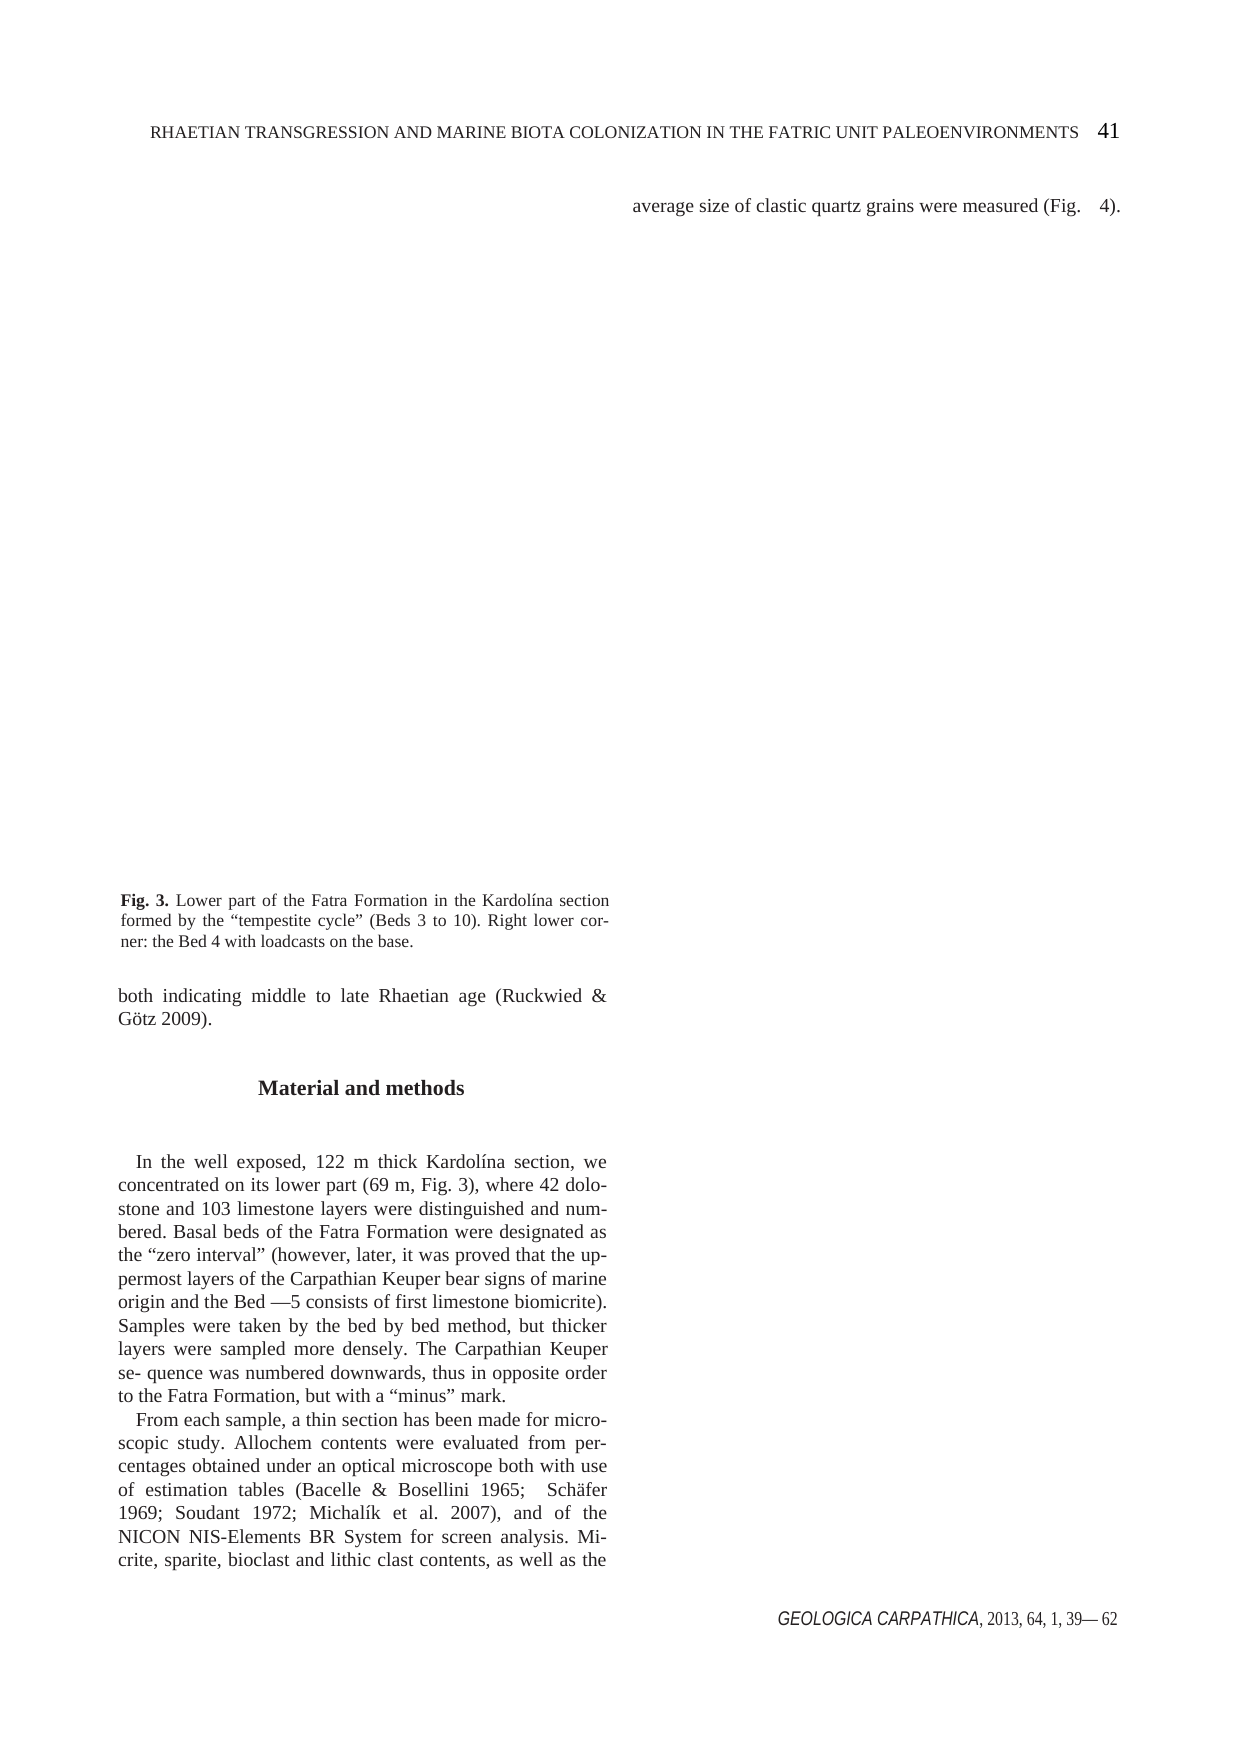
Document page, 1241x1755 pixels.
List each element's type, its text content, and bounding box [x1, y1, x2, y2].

text From each sample, a thin section has been made for micro- scopic study. Allochem contents were evaluated from per- centages obtained under an optical microscope both with use of estimation tables (Bacelle & Bosellini 1965; Schäfer 1969; Soudant 1972; Michalík et al. 2007), and of the NICON NIS-Elements BR System for screen analysis. Mi- crite, sparite, bioclast and lithic clast contents, as well as the [118, 1407, 608, 1571]
text In the well exposed, 122 m thick Kardolína section, we concentrated on its lower part (69 m, Fig. 3), where 42 dolo- stone and 103 limestone layers were distinguished and num- bered. Basal beds of the Fatra Formation were designated as the “zero interval” (however, later, it was proved that the up- permost layers of the Carpathian Keuper bear signs of marine origin and the Bed —5 consists of first limestone biomicrite). Samples were taken by the bed by bed method, but thicker layers were sampled more densely. The Carpathian Keuper se- quence was numbered downwards, thus in opposite order to the Fatra Formation, but with a “minus” mark. [118, 1150, 608, 1407]
text Fig. 3. Lower part of the Fatra Formation in the Kardolína section formed by the “tempestite cycle” (Beds 3 to 10). Right lower cor- ner: the Bed 4 with loadcasts on the base. [120, 889, 610, 951]
text both indicating middle to late Rhaetian age (Ruckwied & Götz 2009). [118, 984, 608, 1030]
text average size of clastic quartz grains were measured (Fig. 4). [632, 194, 1132, 217]
subtitle Material and methods [258, 1075, 610, 1100]
